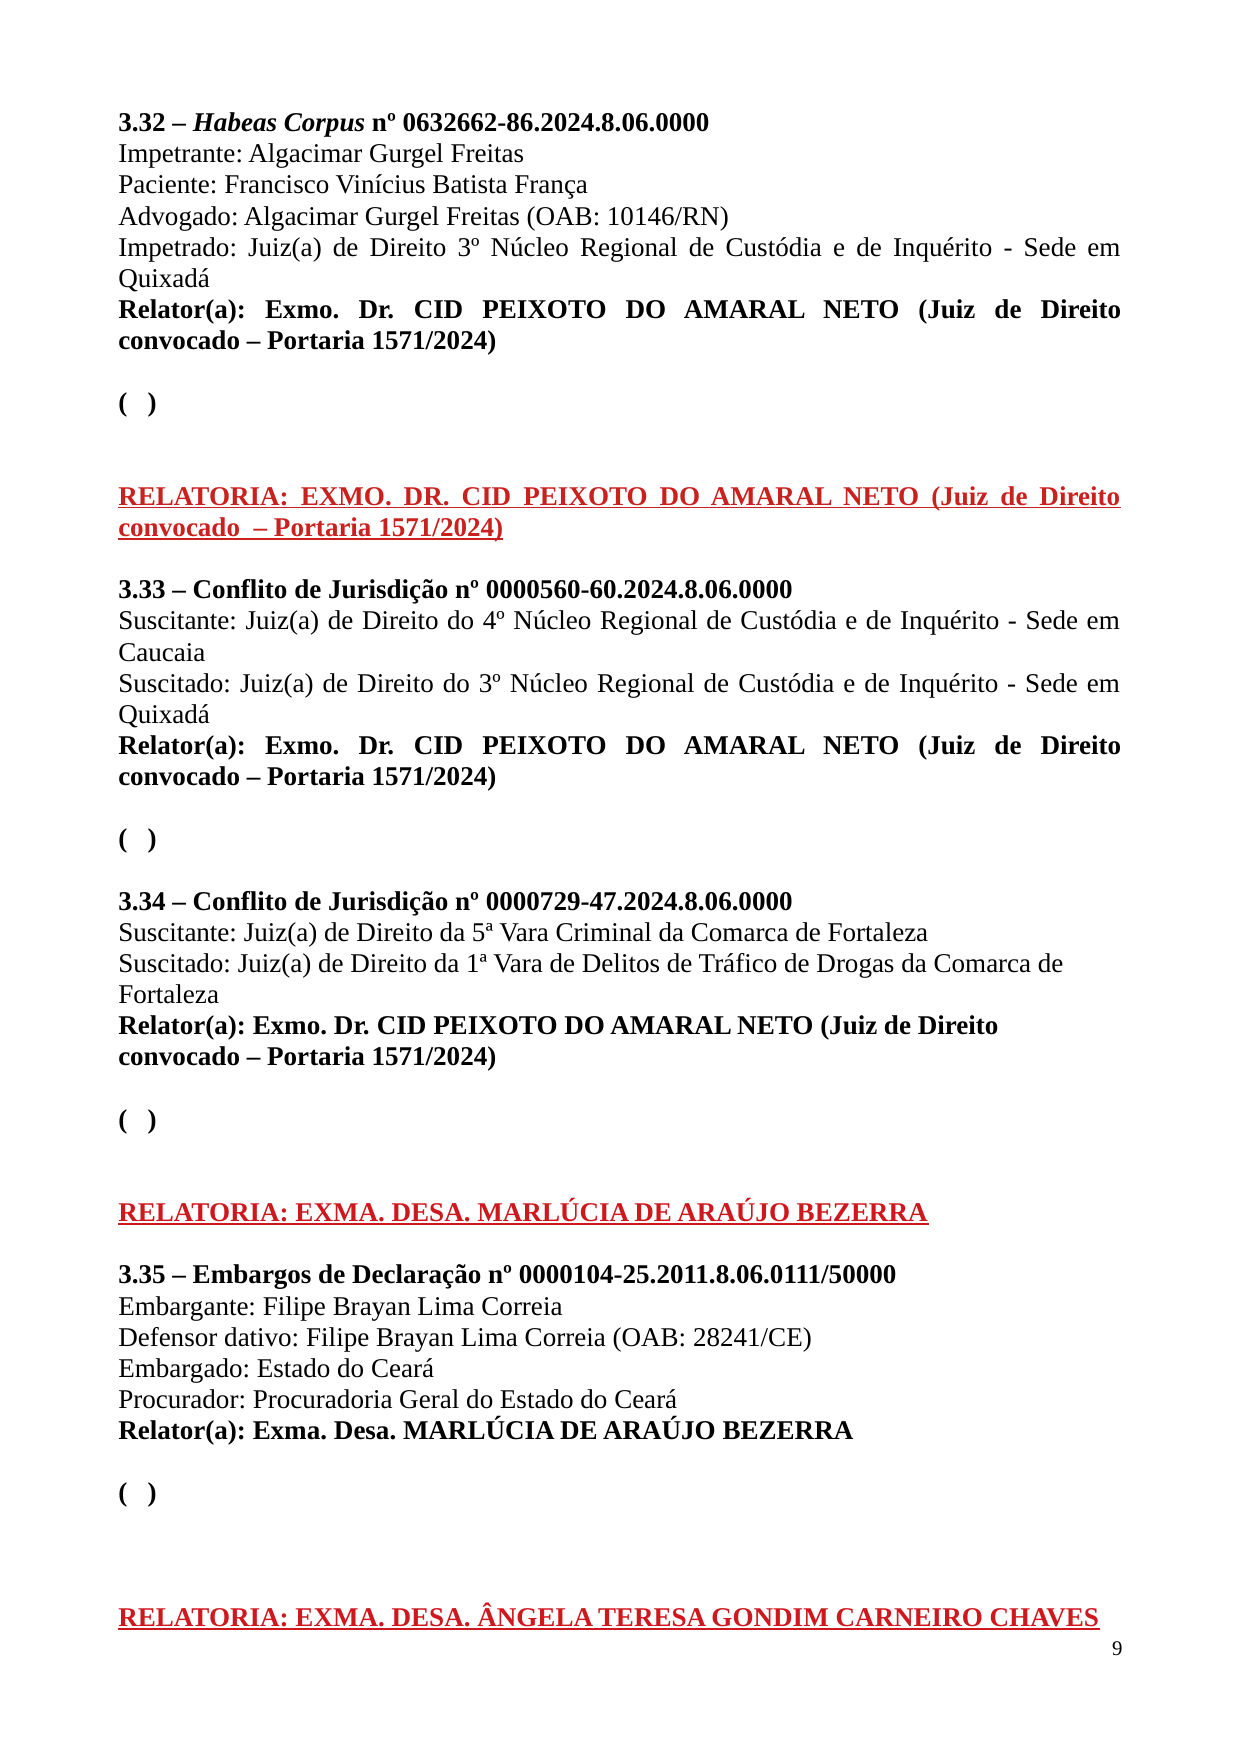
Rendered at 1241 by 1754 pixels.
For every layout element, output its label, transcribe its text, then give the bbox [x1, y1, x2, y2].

text ( ) [118, 1103, 1122, 1134]
text RELATORIA: EXMO. DR. CID PEIXOTO DO AMARAL NETO (Juiz de Direito convocado – Portaria 1571/2024) [118, 480, 1122, 542]
text Relator(a): Exma. Desa. MARLÚCIA DE ARAÚJO BEZERRA [118, 1414, 1122, 1445]
text Defensor dativo: Filipe Brayan Lima Correia (OAB: 28241/CE) [118, 1321, 1122, 1352]
text Embargante: Filipe Brayan Lima Correia [118, 1290, 1122, 1321]
text 3.33 – Conflito de Jurisdição nº 0000560-60.2024.8.06.0000 [118, 573, 1122, 604]
text Relator(a): Exmo. Dr. CID PEIXOTO DO AMARAL NETO (Juiz de Direito convocado – Portaria 1571/2024) [118, 729, 1122, 791]
text Procurador: Procuradoria Geral do Estado do Ceará [118, 1383, 1122, 1414]
text Embargado: Estado do Ceará [118, 1352, 1122, 1383]
text Suscitado: Juiz(a) de Direito do 3º Núcleo Regional de Custódia e de Inquérito - Sede em Quixadá [118, 667, 1122, 729]
text Relator(a): Exmo. Dr. CID PEIXOTO DO AMARAL NETO (Juiz de Direito convocado – Portaria 1571/2024) [118, 293, 1122, 355]
text Suscitante: Juiz(a) de Direito do 4º Núcleo Regional de Custódia e de Inquérito - Sede em Caucaia [118, 604, 1122, 667]
text Suscitado: Juiz(a) de Direito da 1ª Vara de Delitos de Tráfico de Drogas da Comarca de Fortaleza [118, 947, 1122, 1009]
text RELATORIA: EXMA. DESA. ÂNGELA TERESA GONDIM CARNEIRO CHAVES [118, 1601, 1122, 1632]
text 3.34 – Conflito de Jurisdição nº 0000729-47.2024.8.06.0000 [118, 885, 1122, 916]
text 3.35 – Embargos de Declaração nº 0000104-25.2011.8.06.0111/50000 [118, 1258, 1122, 1290]
text ( ) [118, 386, 1122, 418]
text ( ) [118, 1477, 1122, 1508]
text Suscitante: Juiz(a) de Direito da 5ª Vara Criminal da Comarca de Fortaleza [118, 916, 1122, 947]
text Advogado: Algacimar Gurgel Freitas (OAB: 10146/RN) [118, 199, 1122, 231]
text Impetrante: Algacimar Gurgel Freitas [118, 137, 1122, 168]
text Relator(a): Exmo. Dr. CID PEIXOTO DO AMARAL NETO (Juiz de Direito convocado – Portaria 1571/2024) [118, 1009, 1122, 1072]
text RELATORIA: EXMA. DESA. MARLÚCIA DE ARAÚJO BEZERRA [118, 1196, 1122, 1227]
text ( ) [118, 822, 1122, 854]
text Paciente: Francisco Vinícius Batista França [118, 168, 1122, 199]
text 3.32 – Habeas Corpus nº 0632662-86.2024.8.06.0000 [118, 106, 1122, 137]
text Impetrado: Juiz(a) de Direito 3º Núcleo Regional de Custódia e de Inquérito - Sede em Quixadá [118, 231, 1122, 293]
